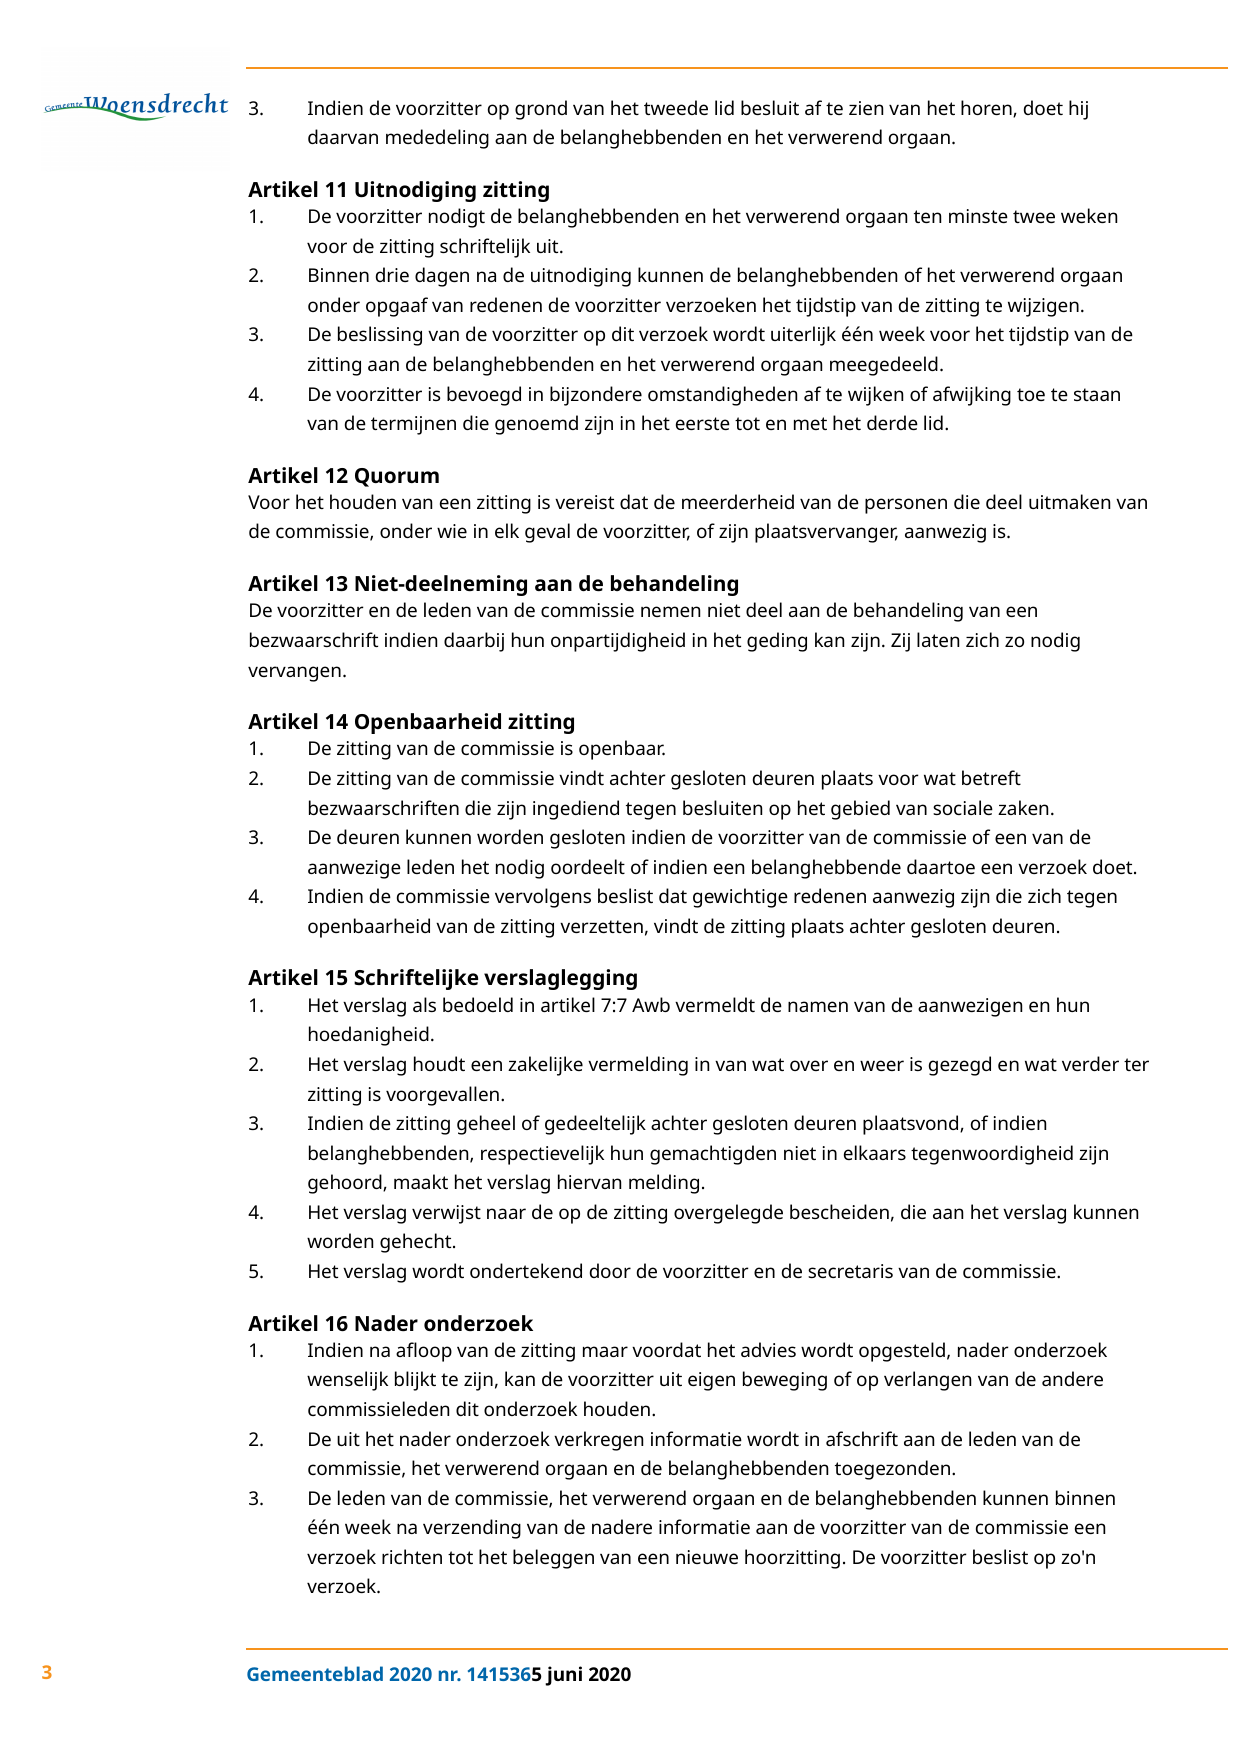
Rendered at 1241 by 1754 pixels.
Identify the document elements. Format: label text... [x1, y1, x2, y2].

list Indien na afloop van de zitting maar voordat het advies wordt opgesteld, nader onderzoek wenselijk blijkt te zijn, kan de voorzitter uit eigen beweging of op verlangen van de andere commissieleden dit onderzoek houden. [248, 1337, 1152, 1422]
text Artikel 13 Niet-deelneming aan de behandeling [248, 569, 1152, 598]
list De zitting van de commissie is openbaar. [248, 736, 1152, 761]
list Indien de commissie vervolgens beslist dat gewichtige redenen aanwezig zijn die zich tegen openbaarheid van de zitting verzetten, vindt de zitting plaats achter gesloten deuren. [248, 883, 1152, 939]
text Artikel 14 Openbaarheid zitting [248, 707, 1152, 736]
list De zitting van de commissie vindt achter gesloten deuren plaats voor wat betreft bezwaarschriften die zijn ingediend tegen besluiten op het gebied van sociale zaken. [248, 765, 1152, 821]
text Artikel 15 Schriftelijke verslaglegging [248, 963, 1152, 992]
text Artikel 12 Quorum [248, 461, 1152, 489]
list Indien de voorzitter op grond van het tweede lid besluit af te zien van het horen, doet hij daarvan mededeling aan de belanghebbenden en het verwerend orgaan. [248, 95, 1152, 150]
list Het verslag wordt ondertekend door de voorzitter en de secretaris van de commissie. [248, 1258, 1152, 1284]
list Het verslag als bedoeld in artikel 7:7 Awb vermeldt de namen van de aanwezigen en hun hoedanigheid. [248, 992, 1152, 1047]
picture [41, 47, 231, 172]
list Het verslag houdt een zakelijke vermelding in van wat over en weer is gezegd en wat verder ter zitting is voorgevallen. [248, 1051, 1152, 1106]
list De uit het nader onderzoek verkregen informatie wordt in afschrift aan de leden van de commissie, het verwerend orgaan en de belanghebbenden toegezonden. [248, 1426, 1152, 1481]
text Voor het houden van een zitting is vereist dat de meerderheid van de personen die deel uitmaken van de commissie, onder wie in elk geval de voorzitter, of zijn plaatsvervanger, aanwezig is. [248, 489, 1152, 544]
list Indien de zitting geheel of gedeeltelijk achter gesloten deuren plaatsvond, of indien belanghebbenden, respectievelijk hun gemachtigden niet in elkaars tegenwoordigheid zijn gehoord, maakt het verslag hiervan melding. [248, 1110, 1152, 1195]
list De beslissing van de voorzitter op dit verzoek wordt uiterlijk één week voor het tijdstip van de zitting aan de belanghebbenden en het verwerend orgaan meegedeeld. [248, 322, 1152, 377]
list Binnen drie dagen na de uitnodiging kunnen de belanghebbenden of het verwerend orgaan onder opgaaf van redenen de voorzitter verzoeken het tijdstip van de zitting te wijzigen. [248, 262, 1152, 318]
text Artikel 16 Nader onderzoek [248, 1309, 1152, 1337]
list De voorzitter nodigt de belanghebbenden en het verwerend orgaan ten minste twee weken voor de zitting schriftelijk uit. [248, 203, 1152, 258]
list De deuren kunnen worden gesloten indien de voorzitter van de commissie of een van de aanwezige leden het nodig oordeelt of indien een belanghebbende daartoe een verzoek doet. [248, 824, 1152, 880]
list Het verslag verwijst naar de op de zitting overgelegde bescheiden, die aan het verslag kunnen worden gehecht. [248, 1199, 1152, 1254]
text Artikel 11 Uitnodiging zitting [248, 175, 1152, 203]
list De voorzitter is bevoegd in bijzondere omstandigheden af te wijken of afwijking toe te staan van de termijnen die genoemd zijn in het eerste tot en met het derde lid. [248, 381, 1152, 436]
list De leden van de commissie, het verwerend orgaan en de belanghebbenden kunnen binnen één week na verzending van de nadere informatie aan de voorzitter van de commissie een verzoek richten tot het beleggen van een nieuwe hoorzitting. De voorzitter beslist op zo'n verzoek. [248, 1485, 1152, 1599]
text De voorzitter en de leden van de commissie nemen niet deel aan de behandeling van een bezwaarschrift indien daarbij hun onpartijdigheid in het geding kan zijn. Zij laten zich zo nodig vervangen. [248, 598, 1152, 682]
